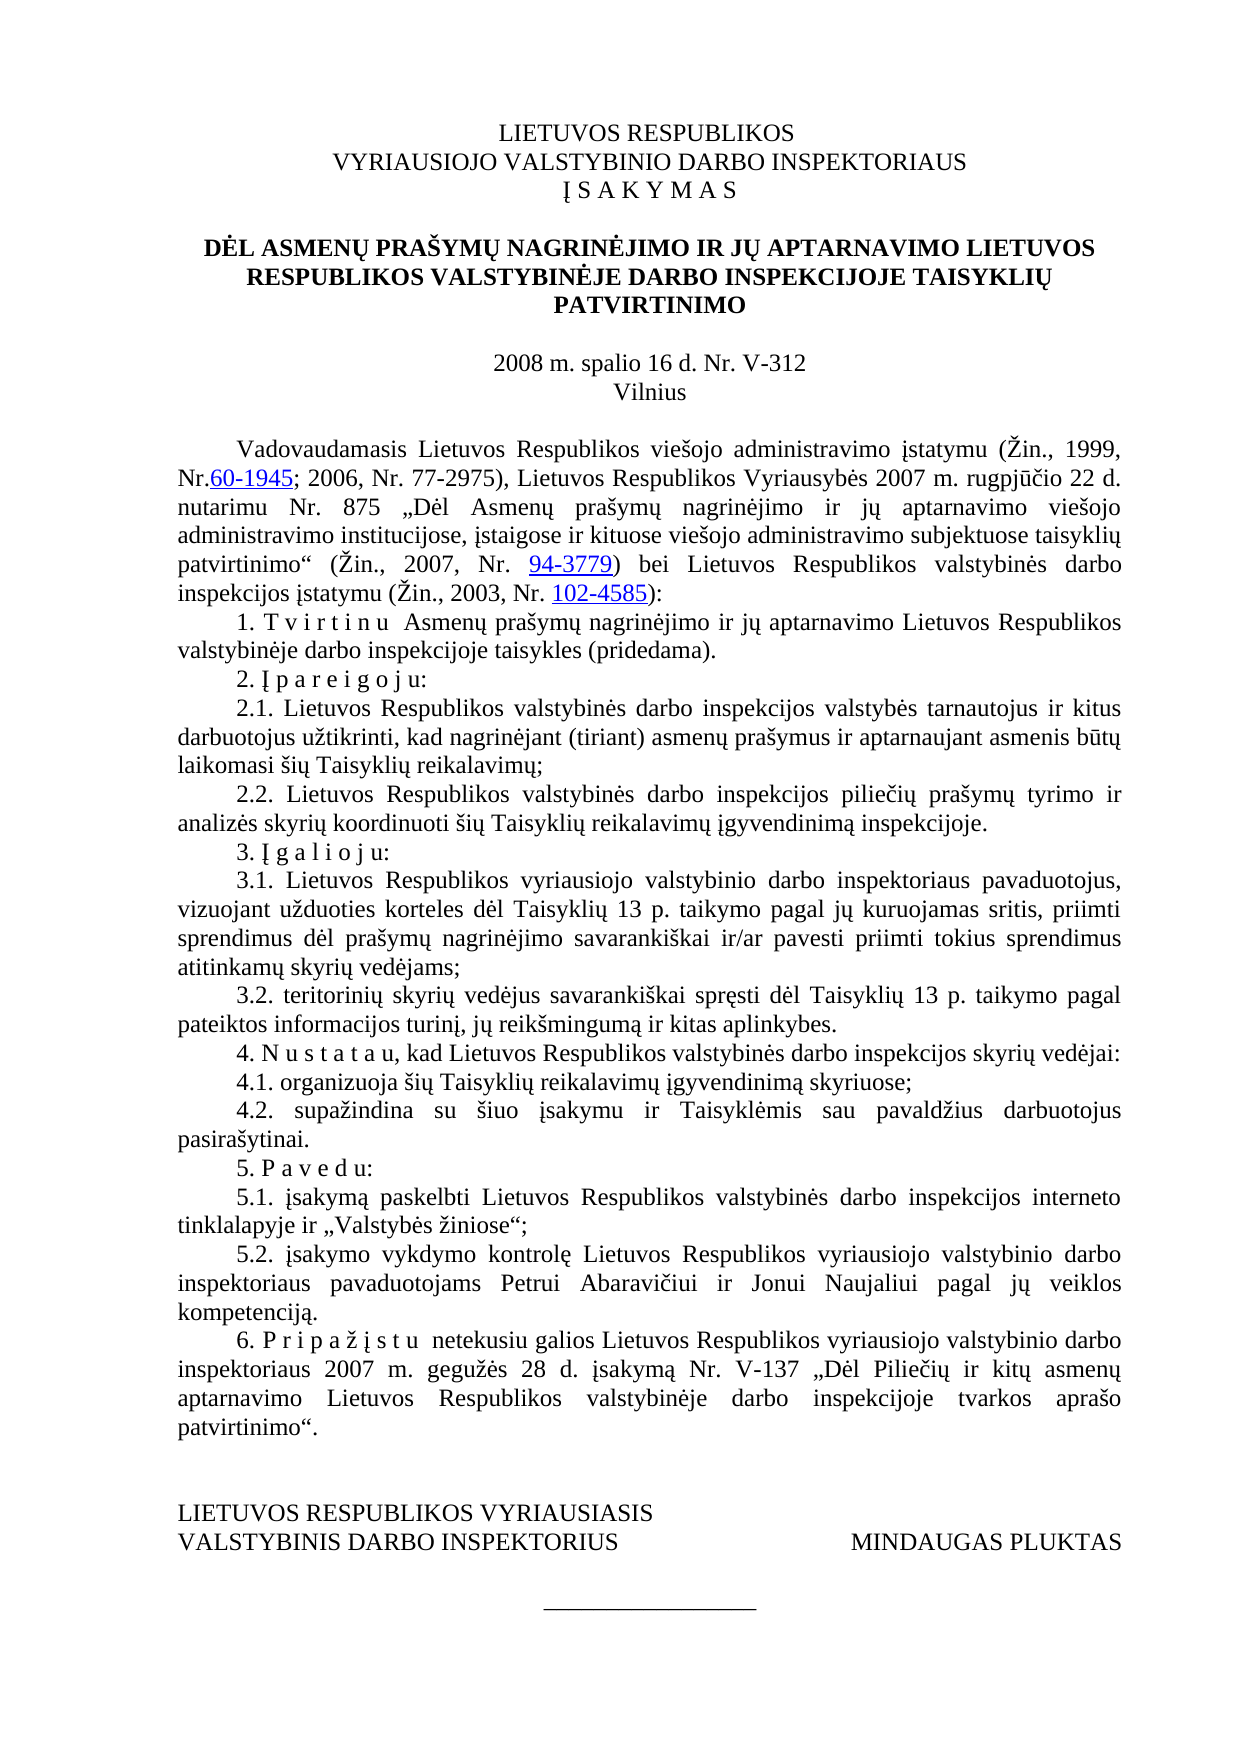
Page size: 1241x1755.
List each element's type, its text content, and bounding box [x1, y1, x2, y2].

text Vilnius [177, 377, 1122, 406]
text 3.2. teritorinių skyrių vedėjus savarankiškai spręsti dėl Taisyklių 13 p. taikymo pagal pateiktos informacijos turinį, jų reikšmingumą ir kitas aplinkybes. [177, 981, 1122, 1038]
text 4. Nustatau, kad Lietuvos Respublikos valstybinės darbo inspekcijos skyrių vedėjai: [177, 1038, 1122, 1067]
text 6. Pripažįstu netekusiu galios Lietuvos Respublikos vyriausiojo valstybinio darbo inspektoriaus 2007 m. gegužės 28 d. įsakymą Nr. V-137 „Dėl Piliečių ir kitų asmenų aptarnavimo Lietuvos Respublikos valstybinėje darbo inspekcijoje tvarkos aprašo patvirtinimo“. [177, 1326, 1122, 1441]
text 2.1. Lietuvos Respublikos valstybinės darbo inspekcijos valstybės tarnautojus ir kitus darbuotojus užtikrinti, kad nagrinėjant (tiriant) asmenų prašymus ir aptarnaujant asmenis būtų laikomasi šių Taisyklių reikalavimų; [177, 693, 1122, 779]
text 2008 m. spalio 16 d. Nr. V-312 [177, 348, 1122, 377]
text 5.2. įsakymo vykdymo kontrolę Lietuvos Respublikos vyriausiojo valstybinio darbo inspektoriaus pavaduotojams Petrui Abaravičiui ir Jonui Naujaliui pagal jų veiklos kompetenciją. [177, 1239, 1122, 1326]
text 5. Pavedu: [177, 1153, 1122, 1182]
text VALSTYBINIS DARBO INSPEKTORIUS MINDAUGAS PLUKTAS [177, 1527, 1122, 1556]
text Vadovaudamasis Lietuvos Respublikos viešojo administravimo įstatymu (Žin., 1999, Nr.60-1945; 2006, Nr. 77-2975), Lietuvos Respublikos Vyriausybės 2007 m. rugpjūčio 22 d. nutarimu Nr. 875 „Dėl Asmenų prašymų nagrinėjimo ir jų aptarnavimo viešojo administravimo institucijose, įstaigose ir kituose viešojo administravimo subjektuose taisyklių patvirtinimo“ (Žin., 2007, Nr. 94-3779) bei Lietuvos Respublikos valstybinės darbo inspekcijos įstatymu (Žin., 2003, Nr. 102-4585): [177, 434, 1122, 607]
text ĮSAKYMAS [177, 176, 1122, 204]
text 2. Įpareigoju: [177, 664, 1122, 693]
text 4.1. organizuoja šių Taisyklių reikalavimų įgyvendinimą skyriuose; [177, 1067, 1122, 1096]
text 4.2. supažindina su šiuo įsakymu ir Taisyklėmis sau pavaldžius darbuotojus pasirašytinai. [177, 1096, 1122, 1153]
text LIETUVOS RESPUBLIKOS VYRIAUSIASIS [177, 1498, 1122, 1527]
text DĖL ASMENŲ PRAŠYMŲ NAGRINĖJIMO IR JŲ APTARNAVIMO LIETUVOS RESPUBLIKOS VALSTYBINĖJE DARBO INSPEKCIJOJE TAISYKLIŲ PATVIRTINIMO [177, 233, 1122, 319]
text 3.1. Lietuvos Respublikos vyriausiojo valstybinio darbo inspektoriaus pavaduotojus, vizuojant užduoties korteles dėl Taisyklių 13 p. taikymo pagal jų kuruojamas sritis, priimti sprendimus dėl prašymų nagrinėjimo savarankiškai ir/ar pavesti priimti tokius sprendimus atitinkamų skyrių vedėjams; [177, 866, 1122, 981]
text 1. Tvirtinu Asmenų prašymų nagrinėjimo ir jų aptarnavimo Lietuvos Respublikos valstybinėje darbo inspekcijoje taisykles (pridedama). [177, 607, 1122, 664]
text 2.2. Lietuvos Respublikos valstybinės darbo inspekcijos piliečių prašymų tyrimo ir analizės skyrių koordinuoti šių Taisyklių reikalavimų įgyvendinimą inspekcijoje. [177, 779, 1122, 837]
text _________________ [177, 1584, 1122, 1613]
text LIETUVOS RESPUBLIKOS [177, 118, 1122, 147]
text VYRIAUSIOJO VALSTYBINIO DARBO INSPEKTORIAUS [177, 147, 1122, 176]
text 3. Įgalioju: [177, 837, 1122, 866]
text 5.1. įsakymą paskelbti Lietuvos Respublikos valstybinės darbo inspekcijos interneto tinklalapyje ir „Valstybės žiniose“; [177, 1182, 1122, 1239]
